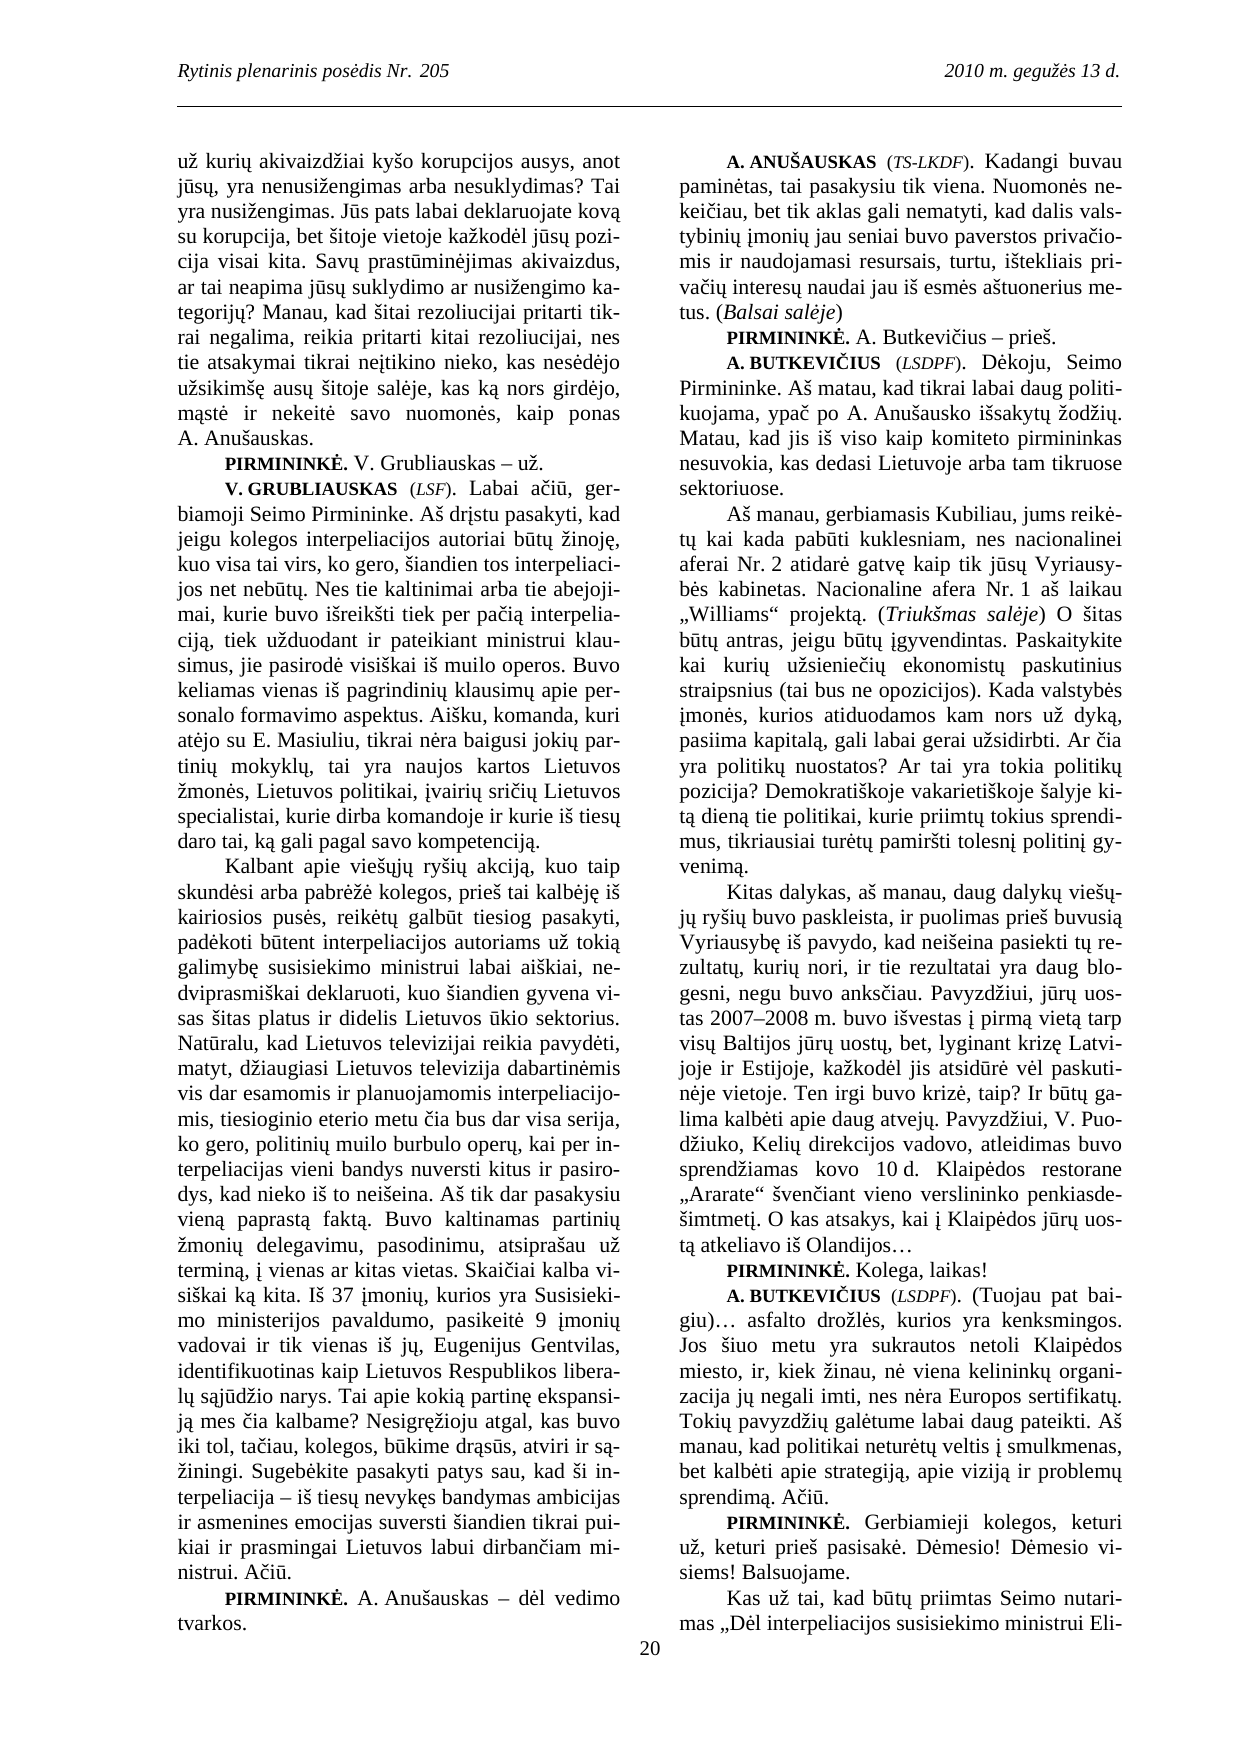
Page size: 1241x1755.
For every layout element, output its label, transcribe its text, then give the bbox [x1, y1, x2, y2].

text PIRMININKĖ. V. Grub­liaus­kas – už. [177, 450, 620, 475]
text Aš ma­nau, ger­bia­ma­sis Ku­bi­liau, jums rei­kė­tų kai ka­da pa­bū­ti kuk­les­niam, nes na­cio­na­li­nei afe­rai Nr. 2 ati­da­rė gat­vę kaip tik jū­sų Vy­riau­sy­bės ka­bi­ne­tas. Na­cio­na­li­ne afe­ra Nr. 1 aš lai­kau „Wil­liams“ pro­jek­tą. (Triukš­mas sa­lė­je) O ši­tas bū­tų ant­ras, jei­gu bū­tų įgy­ven­din­tas. Pa­skai­ty­ki­te kai ku­rių už­sie­nie­čių eko­no­mis­tų pas­ku­ti­nius straips­nius (tai bus ne opo­zi­ci­jos). Ka­da vals­ty­bės įmo­nės, ku­rios ati­duo­da­mos kam nors už dy­ką, pa­si­i­ma ka­pi­ta­lą, ga­li la­bai ge­rai už­si­dirb­ti. Ar čia yra po­li­ti­kų nuo­sta­tos? Ar tai yra to­kia po­li­ti­kų po­zi­ci­ja? De­mo­kra­tiškoje va­ka­rie­tiš­ko­je ša­ly­je ki­tą die­ną tie po­li­ti­kai, ku­rie pri­im­tų to­kius spren­di­mus, tik­riau­siai tu­rė­tų pa­mirš­ti to­les­nį po­li­ti­nį gy­ve­ni­mą. [679, 501, 1122, 879]
text A. BUTKEVIČIUS (LSDPF). Dė­ko­ju, Sei­mo Pir­mi­nin­ke. Aš ma­tau, kad tik­rai la­bai daug po­li­ti­kuo­ja­ma, ypač po A. Anu­šaus­ko iš­sa­ky­tų žo­džių. Ma­tau, kad jis iš vi­so kaip ko­mi­te­to pir­mi­nin­kas ne­su­vo­kia, kas de­da­si Lie­tu­vo­je ar­ba tam tik­ruo­se sek­to­riuo­se. [679, 349, 1122, 501]
text PIRMININKĖ. A. Anu­šaus­kas – dėl ve­di­mo tvar­kos. [177, 1584, 620, 1635]
text A. BUTKEVIČIUS (LSDPF). (Tuo­jau pat bai­giu)… as­fal­to drož­lės, ku­rios yra kenks­min­gos. Jos šiuo me­tu yra su­krau­tos ne­to­li Klai­pė­dos mies­to, ir, kiek ži­nau, nė vie­na ke­li­nin­kų or­ga­ni­za­ci­ja jų ne­ga­li im­ti, nes nė­ra Eu­ro­pos ser­ti­fi­ka­tų. To­kių pa­vyz­džių ga­lė­tu­me la­bai daug pa­teik­ti. Aš ma­nau, kad po­li­ti­kai ne­tu­rė­tų vel­tis į smul­kme­nas, bet kal­bė­ti apie stra­te­gi­ją, apie vi­zi­ją ir pro­ble­mų spren­di­mą. Ačiū. [679, 1282, 1122, 1509]
text Kal­bant apie vie­šų­jų ry­šių ak­ci­ją, kuo taip skun­dė­si ar­ba pa­brė­žė ko­le­gos, prieš tai kal­bė­ję iš kai­rio­sios pu­sės, rei­kė­tų gal­būt tie­siog pa­sa­ky­ti, pa­dė­ko­ti bū­tent in­ter­pe­lia­ci­jos au­to­riams už to­kią ga­li­my­bę su­si­sie­ki­mo mi­nist­rui la­bai aiš­kiai, ne­dvip­ras­miš­kai de­kla­ruo­ti, kuo šian­dien gy­ve­na vi­sas ši­tas pla­tus ir di­de­lis Lie­tu­vos ūkio sek­to­rius. Na­tū­ra­lu, kad Lie­tu­vos te­le­vi­zi­jai rei­kia pa­vy­dė­ti, ma­tyt, džiau­gia­si Lie­tu­vos te­le­vi­zi­ja da­bar­ti­nė­mis vis dar esa­mo­mis ir pla­nuo­ja­mo­mis in­ter­pe­lia­ci­jo­mis, tie­sio­gi­nio ete­rio me­tu čia bus dar vi­sa se­ri­ja, ko ge­ro, po­li­ti­nių mui­lo bur­bu­lo ope­rų, kai per in­ter­pe­lia­ci­jas vie­ni ban­dys nu­vers­ti ki­tus ir pa­si­ro­dys, kad nie­ko iš to ne­iš­ei­na. Aš tik dar pa­sa­ky­siu vie­ną pa­pras­tą fak­tą. Bu­vo kal­ti­na­mas par­ti­nių žmo­nių de­le­ga­vi­mu, pa­so­di­ni­mu, at­si­pra­šau už ter­mi­ną, į vie­nas ar ki­tas vie­tas. Skai­čiai kal­ba vi­siš­kai ką ki­ta. Iš 37 įmo­nių, ku­rios yra Su­si­sie­ki­mo mi­nis­te­ri­jos pa­val­du­mo, pa­si­kei­tė 9 įmo­nių va­do­vai ir tik vie­nas iš jų, Eu­ge­ni­jus Gent­vi­las, iden­ti­fi­kuo­ti­nas kaip Lie­tu­vos Res­pub­li­kos li­be­ra­lų są­jū­džio na­rys. Tai apie ko­kią par­ti­nę eks­pan­si­ją mes čia kal­ba­me? Ne­si­grę­žio­ju at­gal, kas bu­vo iki tol, ta­čiau, ko­le­gos, bū­ki­me drą­sūs, at­vi­ri ir są­ži­nin­gi. Su­ge­bė­ki­te pa­sa­ky­ti pa­tys sau, kad ši in­ter­pe­lia­ci­ja – iš tie­sų ne­vy­kęs ban­dy­mas am­bi­ci­jas ir as­me­ni­nes emo­ci­jas su­vers­ti šian­dien tik­rai pui­kiai ir pra­smin­gai Lie­tu­vos la­bui dir­ban­čiam mi­nist­rui. Ačiū. [177, 853, 620, 1584]
text Kas už tai, kad bū­tų pri­im­tas Sei­mo nu­ta­ri­mas „Dėl in­ter­pe­lia­ci­jos su­si­sie­ki­mo mi­nist­rui Eli­ [679, 1584, 1122, 1635]
text A. ANUŠAUSKAS (TS-LKDF). Ka­dan­gi bu­vau pa­mi­nė­tas, tai pa­sa­ky­siu tik vie­na. Nuo­mo­nės ne­kei­čiau, bet tik ak­las ga­li ne­ma­ty­ti, kad da­lis vals­ty­bi­nių įmo­nių jau se­niai bu­vo pa­vers­tos pri­va­čio­mis ir nau­do­ja­ma­si re­sur­sais, tur­tu, iš­tek­liais pri­va­čių in­te­re­sų nau­dai jau iš es­mės aš­tuo­ne­rius me­tus. (Bal­sai sa­lė­je) [679, 148, 1122, 324]
text PIRMININKĖ. A. But­ke­vi­čius – prieš. [679, 324, 1122, 349]
text PIRMININKĖ. Ko­le­ga, lai­kas! [679, 1257, 1122, 1282]
text Ki­tas da­ly­kas, aš ma­nau, daug da­ly­kų vie­šų­jų ry­šių bu­vo pa­skleis­ta, ir puo­li­mas prieš bu­vu­sią Vy­riau­sy­bę iš pa­vy­do, kad ne­iš­ei­na pa­siek­ti tų re­zul­ta­tų, ku­rių no­ri, ir tie re­zul­ta­tai yra daug blo­ges­ni, ne­gu bu­vo anks­čiau. Pa­vyz­džiui, jū­rų uos­tas 2007–2008 m. bu­vo iš­ves­tas į pir­mą vie­tą tarp vi­sų Bal­ti­jos jū­rų uos­tų, bet, ly­gi­nant kri­zę Lat­vi­jo­je ir Es­ti­jo­je, kaž­ko­dėl jis at­si­dū­rė vėl pas­ku­ti­nė­je vie­to­je. Ten ir­gi bu­vo kri­zė, taip? Ir bū­tų ga­li­ma kal­bė­ti apie daug at­ve­jų. Pa­vyz­džiui, V. Puo­džiu­ko, Ke­lių di­rek­ci­jos va­do­vo, at­lei­di­mas bu­vo spren­džia­mas ko­vo 10 d. Klai­pė­dos res­to­ra­ne „Ara­ra­te“ šven­čiant vie­no ver­sli­nin­ko pen­kias­de­šimt­me­tį. O kas at­sa­kys, kai į Klai­pė­dos jū­rų uos­tą at­ke­lia­vo iš Olan­di­jos… [679, 879, 1122, 1257]
text V. GRUBLIAUSKAS (LSF). La­bai ačiū, ger­bia­mo­ji Sei­mo Pir­mi­nin­ke. Aš drįs­tu pa­sa­ky­ti, kad jei­gu ko­le­gos in­ter­pe­lia­ci­jos au­to­riai bū­tų ži­no­ję, kuo vi­sa tai virs, ko ge­ro, šian­dien tos in­ter­pe­lia­ci­jos net ne­bū­tų. Nes tie kal­ti­ni­mai ar­ba tie abe­jo­ji­mai, ku­rie bu­vo iš­reikš­ti tiek per pa­čią in­ter­pe­lia­ci­ją, tiek už­duo­dant ir pa­tei­kiant mi­nist­rui klau­simus, jie pa­si­ro­dė vi­siš­kai iš mui­lo ope­ros. Bu­vo ke­lia­mas vie­nas iš pa­grin­di­nių klau­si­mų apie per­so­na­lo for­ma­vi­mo as­pek­tus. Aiš­ku, ko­man­da, ku­ri at­ėjo su E. Ma­siu­liu, tik­rai nė­ra bai­gu­si jo­kių par­ti­nių mo­kyk­lų, tai yra nau­jos kar­tos Lie­tu­vos žmo­nės, Lie­tu­vos po­li­ti­kai, įvai­rių sri­čių Lie­tu­vos spe­cia­lis­tai, ku­rie dir­ba ko­man­do­je ir ku­rie iš tie­sų da­ro tai, ką ga­li pa­gal sa­vo kom­pe­ten­ci­ją. [177, 475, 620, 853]
text už ku­rių aki­vaiz­džiai ky­šo ko­rup­ci­jos au­sys, anot jū­sų, yra ne­nu­si­žen­gi­mas ar­ba ne­su­kly­di­mas? Tai yra nu­si­žen­gi­mas. Jūs pats la­bai de­kla­ruo­ja­te ko­vą su ko­rup­ci­ja, bet ši­to­je vie­to­je kaž­ko­dėl jū­sų po­zi­ci­ja vi­sai ki­ta. Sa­vų pra­stū­mi­nė­ji­mas aki­vaiz­dus, ar tai ne­ap­ima jū­sų su­kly­di­mo ar nu­si­žen­gi­mo ka­te­go­ri­jų? Ma­nau, kad ši­tai re­zo­liu­ci­jai pri­tar­ti tik­rai ne­ga­li­ma, rei­kia pri­tar­ti ki­tai re­zo­liu­ci­jai, nes tie at­sa­ky­mai tik­rai ne­įti­ki­no nie­ko, kas ne­sė­dė­jo už­si­kim­šę au­sų ši­to­je sa­lė­je, kas ką nors gir­dė­jo, mąs­tė ir ne­kei­tė sa­vo nuo­mo­nės, kaip po­nas A. Anu­šaus­kas. [177, 148, 620, 450]
text PIRMININKĖ. Ger­bia­mie­ji ko­le­gos, ke­tu­ri už, ke­tu­ri prieš pa­si­sa­kė. Dė­me­sio! Dė­me­sio vi­siems! Bal­suo­ja­me. [679, 1509, 1122, 1584]
